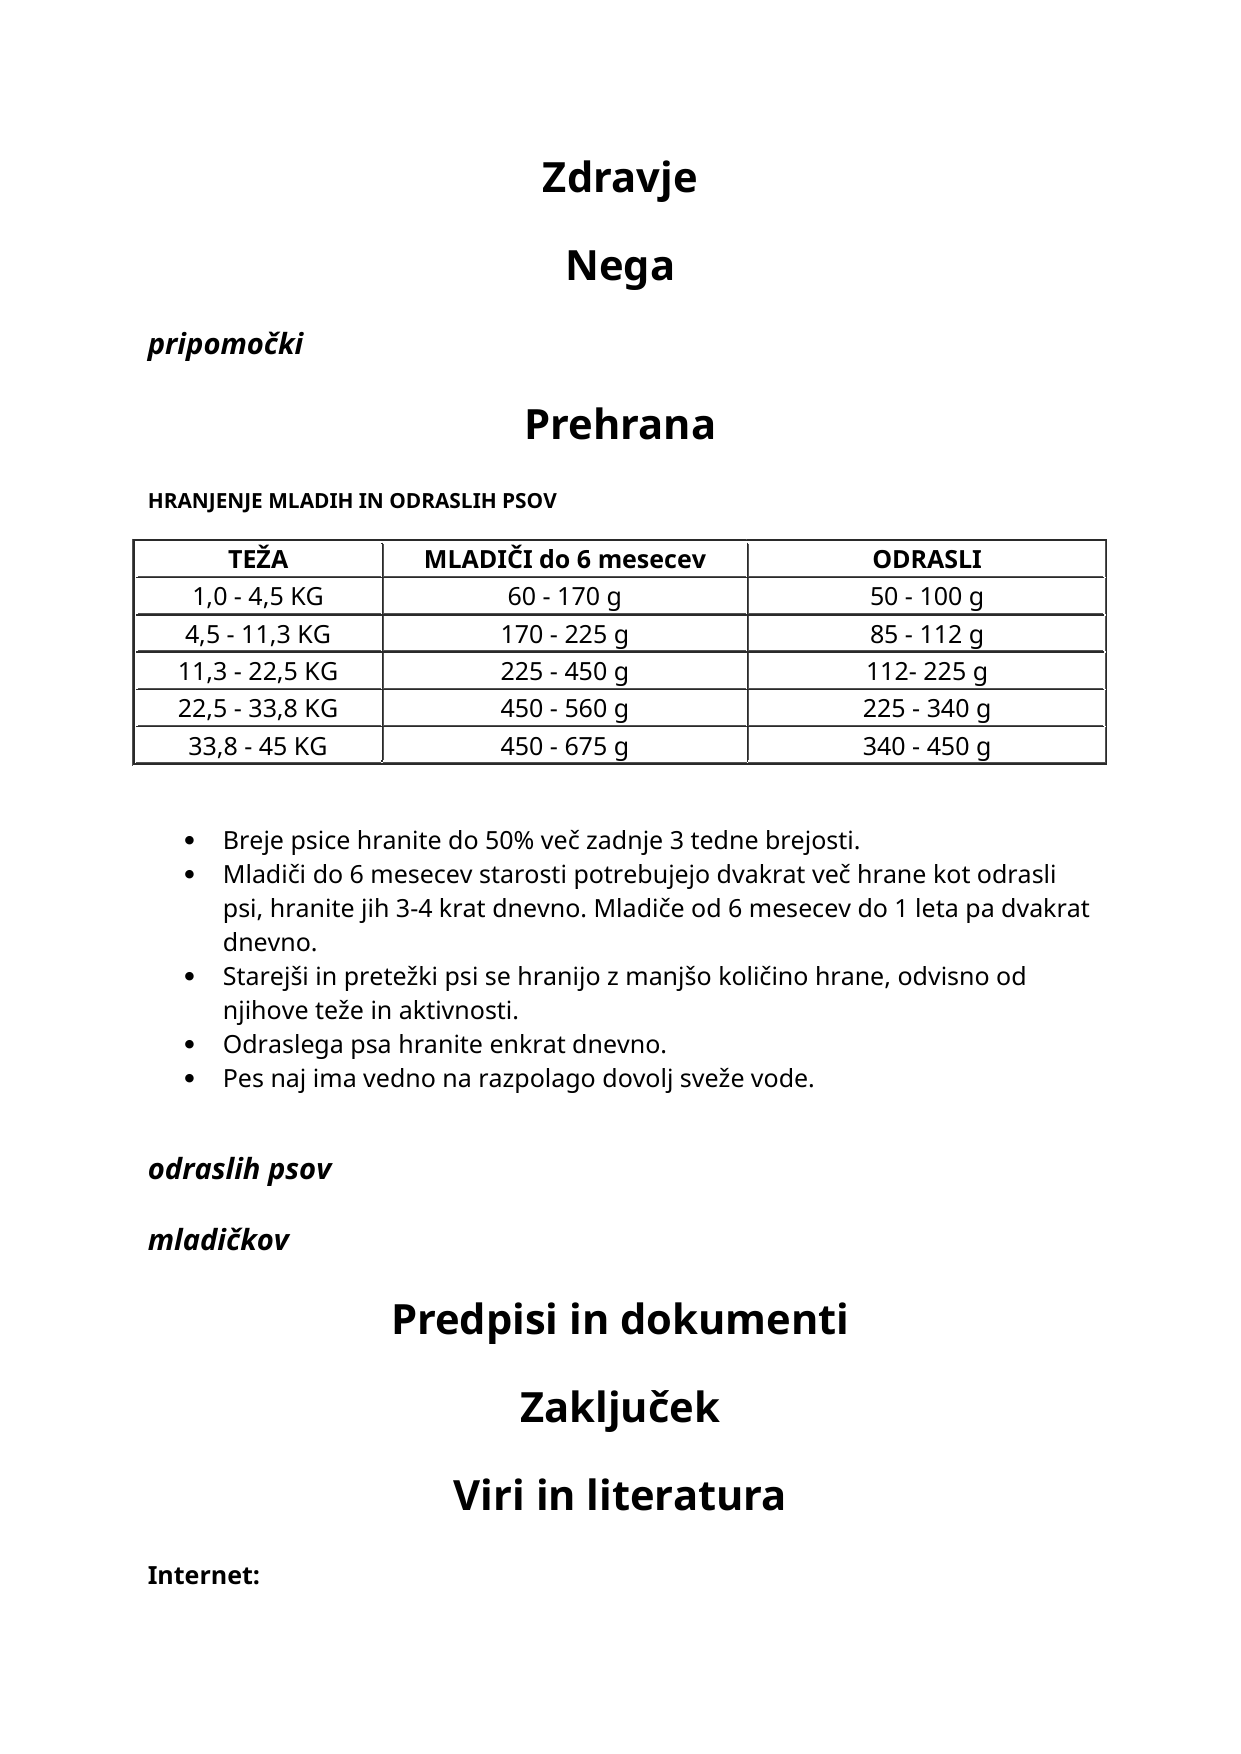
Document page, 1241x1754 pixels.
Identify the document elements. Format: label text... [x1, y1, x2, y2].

list Mladiči do 6 mesecev starosti potrebujejo dvakrat več hrane kot odrasli psi, hranite jih 3-4 krat dnevno. Mladiče od 6 mesecev do 1 leta pa dvakrat dnevno. [185, 856, 1093, 959]
list Breje psice hranite do 50% več zadnje 3 tedne brejosti. [185, 822, 1093, 856]
table_cell 60 - 170 g [384, 579, 746, 613]
table_cell 340 - 450 g [748, 725, 1106, 762]
subtitle Zaključek [148, 1378, 1093, 1435]
table_cell 11,3 - 22,5 KG [136, 653, 381, 688]
list Odraslega psa hranite enkrat dnevno. [185, 1027, 1093, 1061]
table_cell 170 - 225 g [384, 617, 746, 650]
table_header ODRASLI [748, 542, 1105, 576]
table_cell 85 - 112 g [749, 613, 1106, 650]
list Pes naj ima vedno na razpolago dovolj sveže vode. [185, 1061, 1093, 1095]
table_cell 112- 225 g [749, 650, 1106, 688]
subtitle Zdravje [148, 148, 1093, 204]
table_header MLADIČI do 6 mesecev [383, 542, 747, 576]
subtitle odraslih psov [148, 1148, 1093, 1188]
subtitle Predpisi in dokumenti [148, 1290, 1093, 1347]
table_cell 225 - 340 g [749, 688, 1106, 725]
table_cell 450 - 675 g [383, 728, 747, 762]
table_cell 33,8 - 45 KG [135, 725, 381, 762]
table_cell 1,0 - 4,5 KG [135, 576, 381, 613]
table_cell 450 - 560 g [384, 691, 746, 725]
table_header TEŽA [136, 541, 382, 576]
table_cell 50 - 100 g [749, 576, 1106, 613]
table_cell 22,5 - 33,8 KG [135, 688, 381, 725]
table_cell 4,5 - 11,3 KG [136, 616, 381, 650]
list Starejši in pretežki psi se hranijo z manjšo količino hrane, odvisno od njihove teže in aktivnosti. [185, 959, 1093, 1027]
text HRANJENJE MLADIH IN ODRASLIH PSOV [148, 486, 1093, 538]
text Internet: [148, 1558, 1093, 1592]
subtitle Nega [148, 236, 1093, 292]
subtitle mladičkov [148, 1219, 1093, 1259]
subtitle Viri in literatura [148, 1466, 1093, 1523]
subtitle Prehrana [148, 394, 1093, 451]
table_cell 225 - 450 g [384, 654, 746, 688]
subtitle pripomočki [148, 324, 1093, 363]
